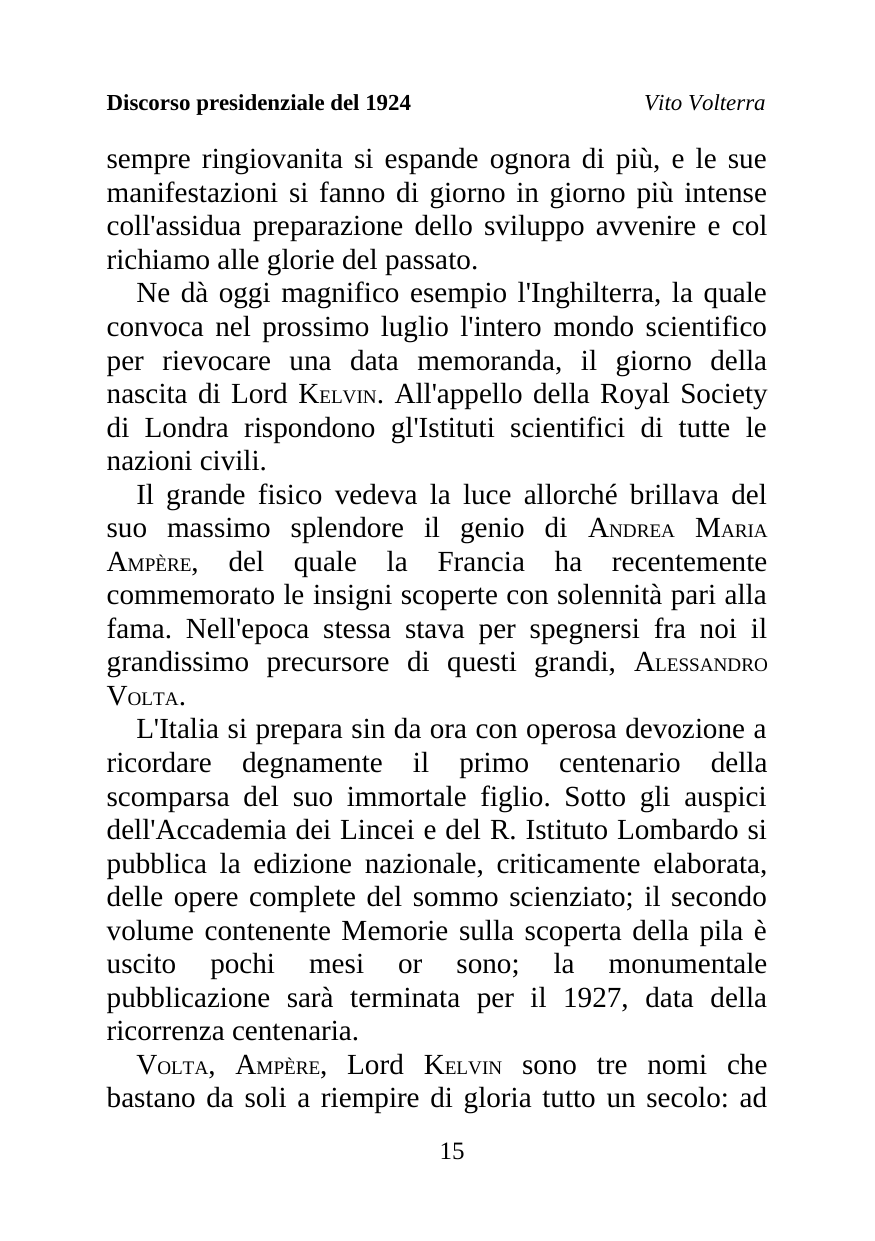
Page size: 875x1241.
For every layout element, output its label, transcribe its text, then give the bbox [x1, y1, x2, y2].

text Ne dà oggi magnifico esempio l'Inghilterra, la quale convoca nel prossimo luglio l'intero mondo scientifico per rievocare una data memoranda, il giorno della nascita di Lord Kelvin. All'appello della Royal Society di Londra rispondono gl'Istituti scientifici di tutte le nazioni civili. [106, 276, 768, 477]
text L'Italia si prepara sin da ora con operosa devozione a ricordare degnamente il primo centenario della scomparsa del suo immortale figlio. Sotto gli auspici dell'Accademia dei Lincei e del R. Istituto Lombardo si pubblica la edizione nazionale, criticamente elaborata, delle opere complete del sommo scienziato; il secondo volume contenente Memorie sulla scoperta della pila è uscito pochi mesi or sono; la monumentale pubblicazione sarà terminata per il 1927, data della ricorrenza centenaria. [106, 712, 768, 1047]
text Volta, Ampère, Lord Kelvin sono tre nomi che bastano da soli a riempire di gloria tutto un secolo: ad [106, 1047, 768, 1114]
text Il grande fisico vedeva la luce allorché brillava del suo massimo splendore il genio di Andrea Maria Ampère, del quale la Francia ha recentemente commemorato le insigni scoperte con solennità pari alla fama. Nell'epoca stessa stava per spegnersi fra noi il grandissimo precursore di questi grandi, Alessandro Volta. [106, 477, 768, 712]
text sempre ringiovanita si espande ognora di più, e le sue manifestazioni si fanno di giorno in giorno più intense coll'assidua preparazione dello sviluppo avvenire e col richiamo alle glorie del passato. [106, 141, 768, 276]
